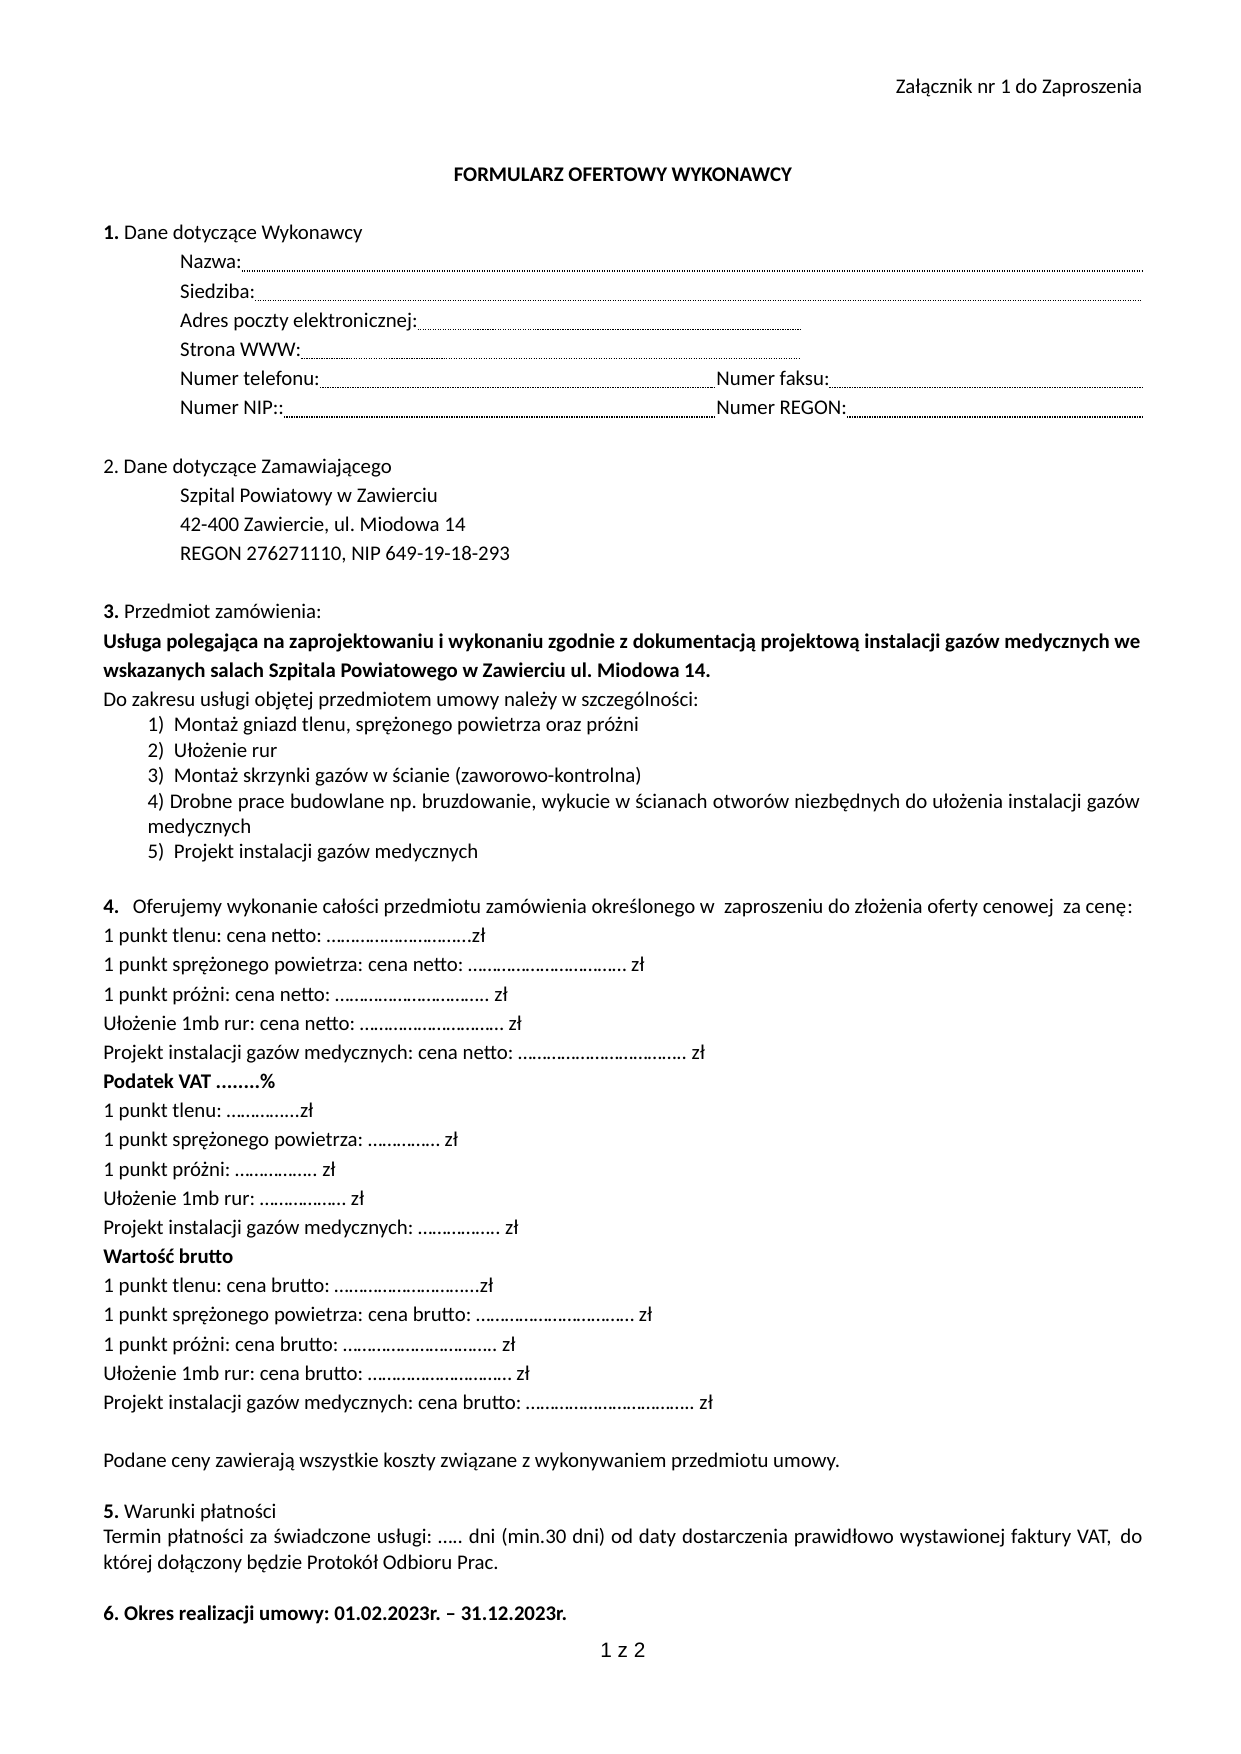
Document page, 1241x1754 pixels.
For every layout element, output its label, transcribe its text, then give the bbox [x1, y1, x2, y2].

text 5) Projekt instalacji gazów medycznych [147, 839, 1142, 864]
text Ułożenie 1mb rur: ……………… zł [103, 1185, 1142, 1210]
text 4) Drobne prace budowlane np. bruzdowanie, wykucie w ścianach otworów niezbędnych do ułożenia instalacji gazów medycznych [147, 788, 1142, 839]
text FORMULARZ OFERTOWY WYKONAWCY [103, 161, 1142, 187]
text 4. Oferujemy wykonanie całości przedmiotu zamówienia określonego w zaproszeniu do złożenia oferty cenowej za cenę: [103, 893, 1142, 919]
text 42-400 Zawiercie, ul. Miodowa 14 [180, 511, 1142, 537]
text Ułożenie 1mb rur: cena brutto: ………………………… zł [103, 1360, 1142, 1385]
text Adres poczty elektronicznej: [180, 307, 1142, 332]
text Usługa polegająca na zaprojektowaniu i wykonaniu zgodnie z dokumentacją projektową instalacji gazów medycznych we wskazanych salach Szpitala Powiatowego w Zawierciu ul. Miodowa 14. [103, 628, 1142, 682]
text Do zakresu usługi objętej przedmiotem umowy należy w szczególności: [103, 686, 1142, 712]
text Projekt instalacji gazów medycznych: cena brutto: …………………………….. zł [103, 1389, 1142, 1414]
text Termin płatności za świadczone usługi: ….. dni (min.30 dni) od daty dostarczenia prawidłowo wystawionej faktury VAT, do której dołączony będzie Protokół Odbioru Prac. [103, 1524, 1142, 1574]
text Podane ceny zawierają wszystkie koszty związane z wykonywaniem przedmiotu umowy. [103, 1447, 1142, 1473]
text Numer telefonu: Numer faksu: [180, 365, 1142, 391]
text 1) Montaż gniazd tlenu, sprężonego powietrza oraz próżni [147, 712, 1142, 737]
text Projekt instalacji gazów medycznych: cena netto: …………………………….. zł [103, 1039, 1142, 1064]
text 1 punkt tlenu: cena netto: ………………………...zł [103, 922, 1142, 948]
text 2) Ułożenie rur [147, 737, 1142, 762]
text 3. Przedmiot zamówienia: [103, 599, 1142, 624]
text 1 punkt próżni: …………….. zł [103, 1156, 1142, 1181]
text 2. Dane dotyczące Zamawiającego [103, 453, 1142, 478]
text Numer NIP:: Numer REGON: [180, 394, 1142, 420]
text Podatek VAT ........% [103, 1068, 1142, 1094]
text 3) Montaż skrzynki gazów w ścianie (zaworowo-kontrolna) [147, 762, 1142, 788]
text 1 punkt sprężonego powietrza: cena netto: …………………………… zł [103, 952, 1142, 977]
text Strona WWW: [180, 336, 1142, 362]
text Ułożenie 1mb rur: cena netto: ………………………… zł [103, 1010, 1142, 1035]
text 1 punkt tlenu: …………...zł [103, 1097, 1142, 1123]
text 5. Warunki płatności [103, 1498, 1142, 1524]
text 1 punkt sprężonego powietrza: cena brutto: …………………………… zł [103, 1302, 1142, 1327]
text 1. Dane dotyczące Wykonawcy [103, 219, 1142, 245]
text Wartość brutto [103, 1243, 1142, 1269]
text Załącznik nr 1 do Zaproszenia [103, 74, 1142, 99]
text Siedziba: [180, 278, 1142, 303]
text 1 punkt próżni: cena netto: ………………………….. zł [103, 981, 1142, 1006]
text Szpital Powiatowy w Zawierciu [180, 482, 1142, 507]
text 6. Okres realizacji umowy: 01.02.2023r. – 31.12.2023r. [103, 1600, 1142, 1625]
text Nazwa: [180, 249, 1142, 274]
text Projekt instalacji gazów medycznych: …………….. zł [103, 1214, 1142, 1239]
text 1 punkt sprężonego powietrza: …………… zł [103, 1127, 1142, 1152]
text 1 punkt tlenu: cena brutto: ………………………...zł [103, 1272, 1142, 1298]
text 1 punkt próżni: cena brutto: ………………………….. zł [103, 1331, 1142, 1356]
text REGON 276271110, NIP 649-19-18-293 [180, 540, 1142, 566]
